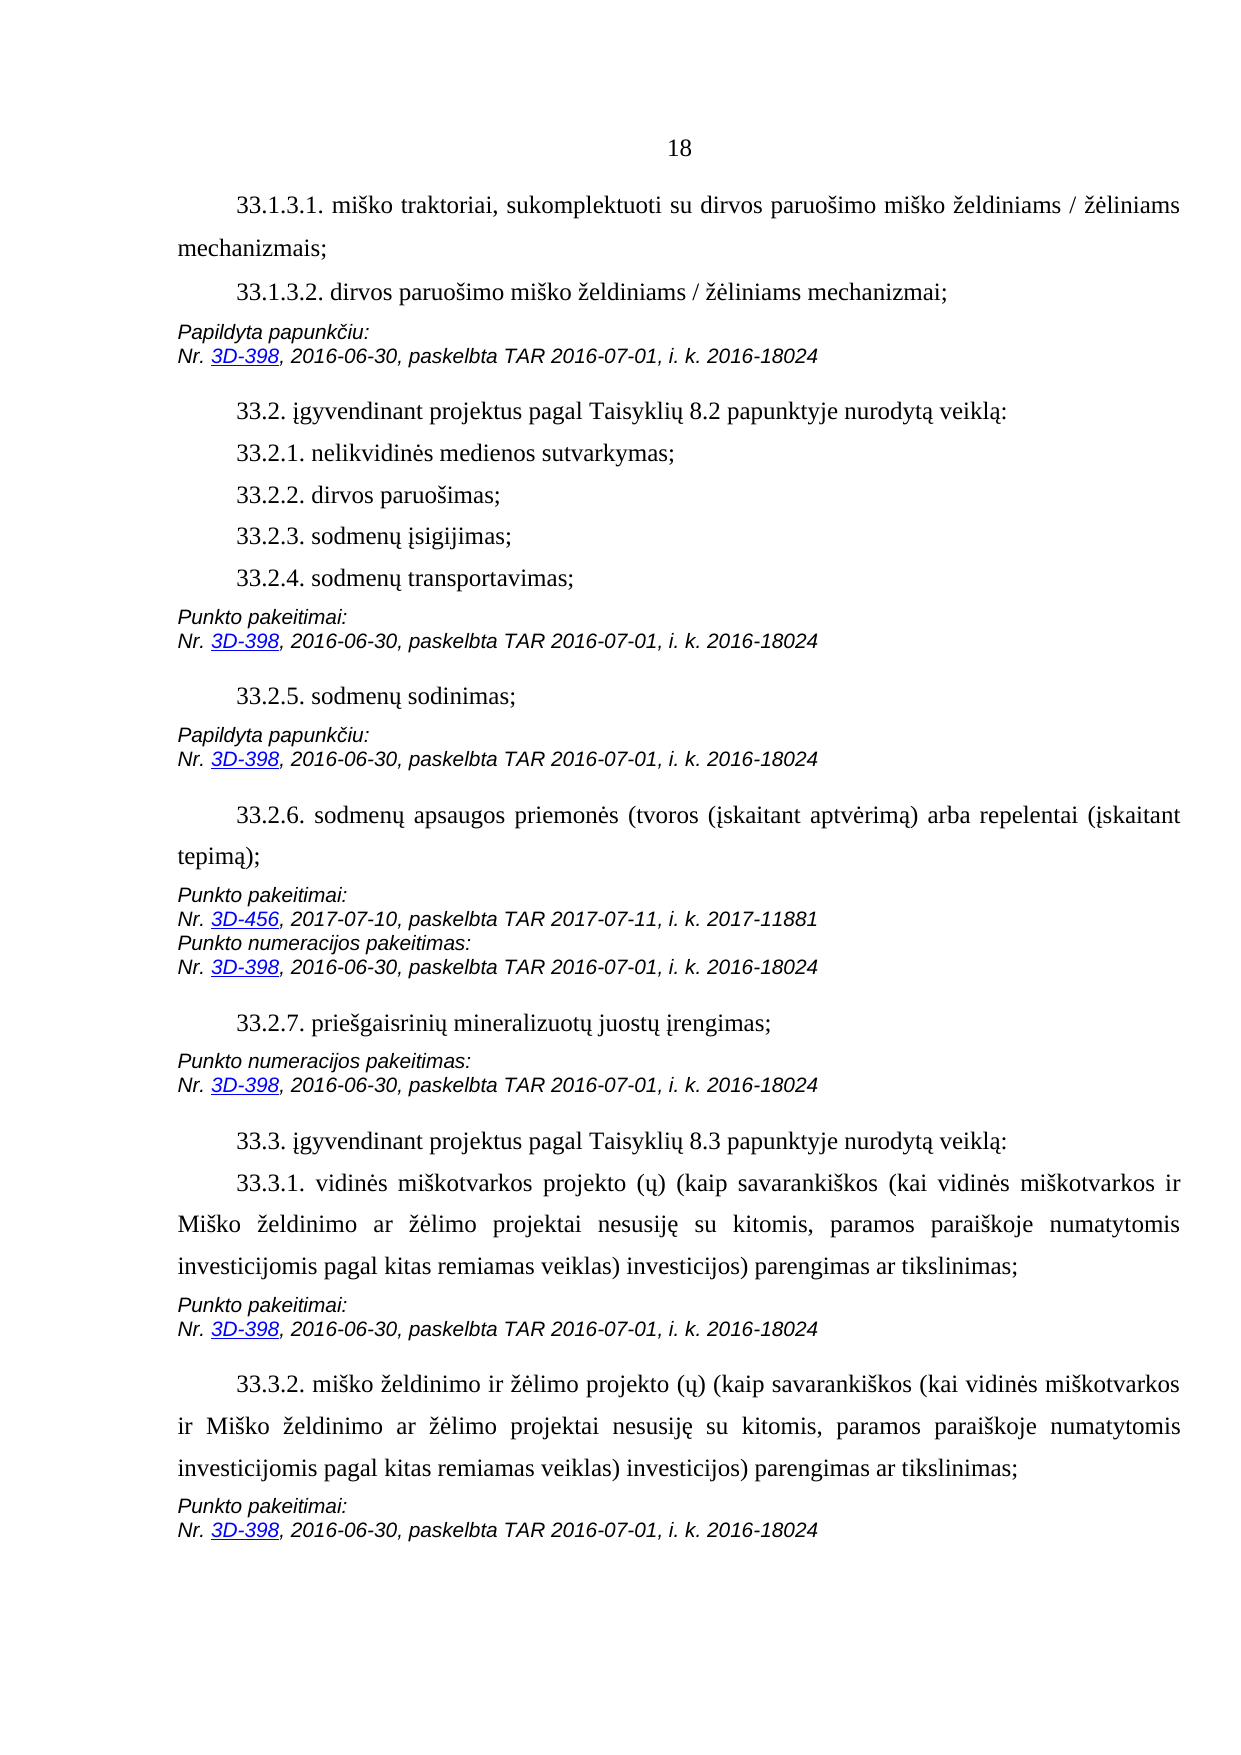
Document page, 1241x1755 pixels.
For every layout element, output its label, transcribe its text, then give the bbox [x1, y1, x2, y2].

text Punkto pakeitimai: [177, 605, 1181, 629]
text 33.3.1. vidinės miškotvarkos projekto (ų) (kaip savarankiškos (kai vidinės miškotvarkos ir Miško želdinimo ar žėlimo projektai nesusiję su kitomis, paramos paraiškoje numatytomis investicijomis pagal kitas remiamas veiklas) investicijos) parengimas ar tikslinimas; [177, 1168, 1181, 1280]
text 33.2.4. sodmenų transportavimas; [177, 563, 1181, 592]
text Nr. 3D-398, 2016-06-30, paskelbta TAR 2016-07-01, i. k. 2016-18024 [177, 629, 1181, 653]
text 33.2.3. sodmenų įsigijimas; [177, 521, 1181, 550]
text 33.2.6. sodmenų apsaugos priemonės (tvoros (įskaitant aptvėrimą) arba repelentai (įskaitant tepimą); [177, 800, 1181, 870]
text Punkto numeracijos pakeitimas: [177, 931, 1181, 955]
text Nr. 3D-398, 2016-06-30, paskelbta TAR 2016-07-01, i. k. 2016-18024 [177, 1518, 1181, 1542]
text Punkto pakeitimai: [177, 883, 1181, 907]
text 33.2.7. priešgaisrinių mineralizuotų juostų įrengimas; [177, 1008, 1181, 1036]
text Nr. 3D-398, 2016-06-30, paskelbta TAR 2016-07-01, i. k. 2016-18024 [177, 344, 1181, 368]
text 33.3. įgyvendinant projektus pagal Taisyklių 8.3 papunktyje nurodytą veiklą: [177, 1126, 1181, 1155]
text Nr. 3D-398, 2016-06-30, paskelbta TAR 2016-07-01, i. k. 2016-18024 [177, 955, 1181, 979]
text 33.2.1. nelikvidinės medienos sutvarkymas; [177, 438, 1181, 467]
text Punkto pakeitimai: [177, 1494, 1181, 1518]
text 33.2.5. sodmenų sodinimas; [177, 681, 1181, 710]
text Papildyta papunkčiu: [177, 723, 1181, 747]
text 33.2.2. dirvos paruošimas; [177, 480, 1181, 508]
text Punkto numeracijos pakeitimas: [177, 1049, 1181, 1073]
text Nr. 3D-398, 2016-06-30, paskelbta TAR 2016-07-01, i. k. 2016-18024 [177, 1317, 1181, 1341]
text Nr. 3D-398, 2016-06-30, paskelbta TAR 2016-07-01, i. k. 2016-18024 [177, 1073, 1181, 1097]
text 33.1.3.2. dirvos paruošimo miško želdiniams / žėliniams mechanizmai; [177, 277, 1181, 305]
text Nr. 3D-456, 2017-07-10, paskelbta TAR 2017-07-11, i. k. 2017-11881 [177, 907, 1181, 931]
text 33.1.3.1. miško traktoriai, sukomplektuoti su dirvos paruošimo miško želdiniams / žėliniams mechanizmais; [177, 190, 1181, 262]
text Nr. 3D-398, 2016-06-30, paskelbta TAR 2016-07-01, i. k. 2016-18024 [177, 747, 1181, 771]
text 33.3.2. miško želdinimo ir žėlimo projekto (ų) (kaip savarankiškos (kai vidinės miškotvarkos ir Miško želdinimo ar žėlimo projektai nesusiję su kitomis, paramos paraiškoje numatytomis investicijomis pagal kitas remiamas veiklas) investicijos) parengimas ar tikslinimas; [177, 1369, 1181, 1481]
text 33.2. įgyvendinant projektus pagal Taisyklių 8.2 papunktyje nurodytą veiklą: [177, 396, 1181, 425]
text Punkto pakeitimai: [177, 1293, 1181, 1317]
text Papildyta papunkčiu: [177, 320, 1181, 344]
